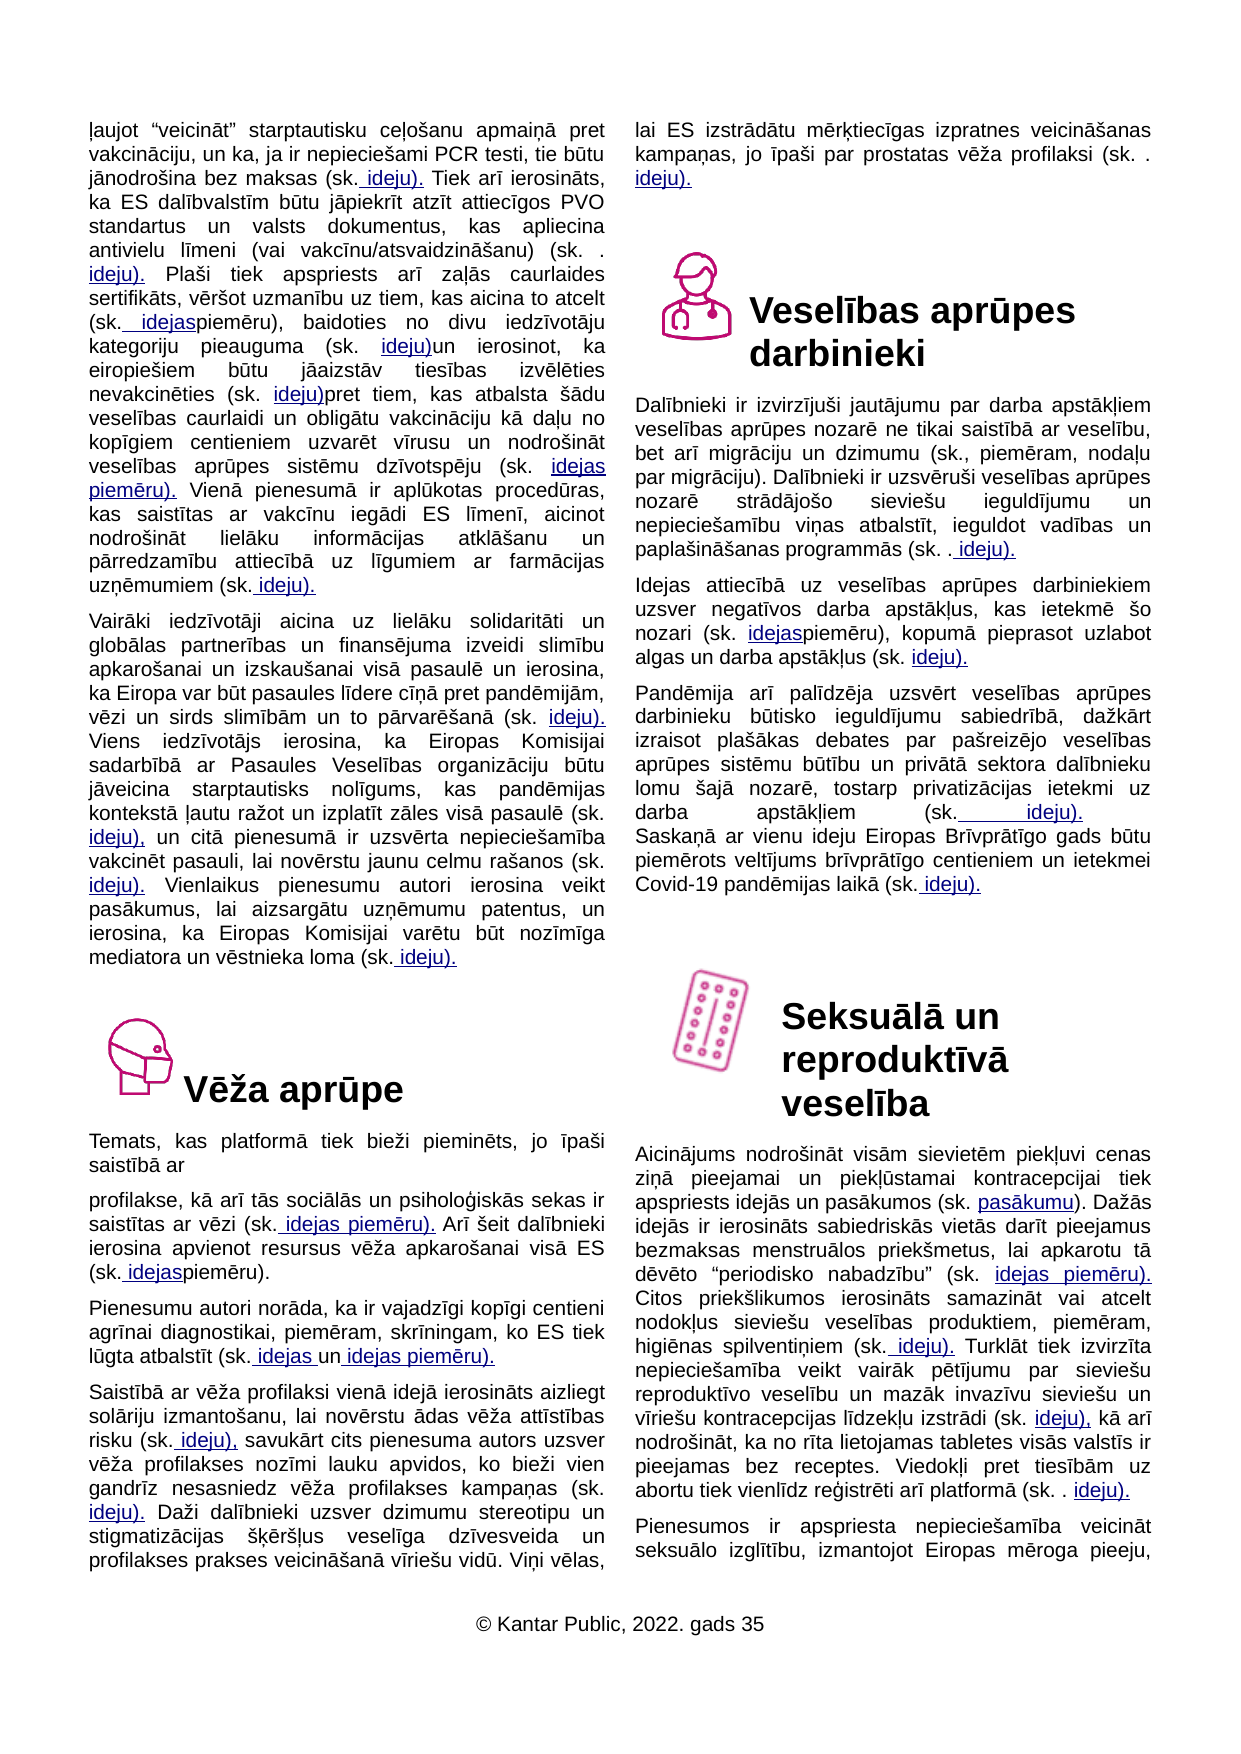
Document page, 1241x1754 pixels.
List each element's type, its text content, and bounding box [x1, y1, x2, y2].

text Aicinājums nodrošināt visām sievietēm piekļuvi cenas ziņā pieejamai un piekļūstamai kontracepcijai tiek apspriests idejās un pasākumos (sk. pasākumu). Dažās idejās ir ierosināts sabiedriskās vietās darīt pieejamus bezmaksas menstruālos priekšmetus, lai apkarotu tā dēvēto “periodisko nabadzību” (sk. idejas piemēru). Citos priekšlikumos ierosināts samazināt vai atcelt nodokļus sieviešu veselības produktiem, piemēram, higiēnas spilventiņiem (sk. ideju). Turklāt tiek izvirzīta nepieciešamība veikt vairāk pētījumu par sieviešu reproduktīvo veselību un mazāk invazīvu sieviešu un vīriešu kontracepcijas līdzekļu izstrādi (sk. ideju), kā arī nodrošināt, ka no rīta lietojamas tabletes visās valstīs ir pieejamas bez receptes. Viedokļi pret tiesībām uz abortu tiek vienlīdz reģistrēti arī platformā (sk. . ideju). [635, 1142, 1152, 1502]
text Vairāki iedzīvotāji aicina uz lielāku solidaritāti un globālas partnerības un finansējuma izveidi slimību apkarošanai un izskaušanai visā pasaulē un ierosina, ka Eiropa var būt pasaules līdere cīņā pret pandēmijām, vēzi un sirds slimībām un to pārvarēšanā (sk. ideju). Viens iedzīvotājs ierosina, ka Eiropas Komisijai sadarbībā ar Pasaules Veselības organizāciju būtu jāveicina starptautisks nolīgums, kas pandēmijas kontekstā ļautu ražot un izplatīt zāles visā pasaulē (sk. ideju), un citā pienesumā ir uzsvērta nepieciešamība vakcinēt pasauli, lai novērstu jaunu celmu rašanos (sk. ideju). Vienlaikus pienesumu autori ierosina veikt pasākumus, lai aizsargātu uzņēmumu patentus, un ierosina, ka Eiropas Komisijai varētu būt nozīmīga mediatora un vēstnieka loma (sk. ideju). [88, 609, 605, 968]
text Pandēmija arī palīdzēja uzsvērt veselības aprūpes darbinieku būtisko ieguldījumu sabiedrībā, dažkārt izraisot plašākas debates par pašreizējo veselības aprūpes sistēmu būtību un privātā sektora dalībnieku lomu šajā nozarē, tostarp privatizācijas ietekmi uz darba apstākļiem (sk. ideju). Saskaņā ar vienu ideju Eiropas Brīvprātīgo gads būtu piemērots veltījums brīvprātīgo centieniem un ietekmei Covid-19 pandēmijas laikā (sk. ideju). [635, 680, 1152, 896]
text Saistībā ar vēža profilaksi vienā idejā ierosināts aizliegt solāriju izmantošanu, lai novērstu ādas vēža attīstības risku (sk. ideju), savukārt cits pienesuma autors uzsver vēža profilakses nozīmi lauku apvidos, ko bieži vien gandrīz nesasniedz vēža profilakses kampaņas (sk. ideju). Daži dalībnieki uzsver dzimumu stereotipu un stigmatizācijas šķēršļus veselīga dzīvesveida un profilakses prakses veicināšanā vīriešu vidū. Viņi vēlas, [88, 1380, 605, 1571]
subtitle Seksuālā un reproduktīvā veselība [635, 994, 1152, 1124]
text profilakse, kā arī tās sociālās un psiholoģiskās sekas ir saistītas ar vēzi (sk. idejas piemēru). Arī šeit dalībnieki ierosina apvienot resursus vēža apkarošanai visā ES (sk. idejaspiemēru). [88, 1188, 605, 1284]
text Pienesumu autori norāda, ka ir vajadzīgi kopīgi centieni agrīnai diagnostikai, piemēram, skrīningam, ko ES tiek lūgta atbalstīt (sk. idejas un idejas piemēru). [88, 1296, 605, 1368]
picture [93, 1013, 183, 1103]
picture [643, 242, 749, 349]
text Dalībnieki ir izvirzījuši jautājumu par darba apstākļiem veselības aprūpes nozarē ne tikai saistībā ar veselību, bet arī migrāciju un dzimumu (sk., piemēram, nodaļu par migrāciju). Dalībnieki ir uzsvēruši veselības aprūpes nozarē strādājošo sieviešu ieguldījumu un nepieciešamību viņas atbalstīt, ieguldot vadības un paplašināšanas programmās (sk. . ideju). [635, 393, 1152, 561]
subtitle Vēža aprūpe [88, 1067, 605, 1110]
picture [641, 951, 782, 1091]
text ļaujot “veicināt” starptautisku ceļošanu apmaiņā pret vakcināciju, un ka, ja ir nepieciešami PCR testi, tie būtu jānodrošina bez maksas (sk. ideju). Tiek arī ierosināts, ka ES dalībvalstīm būtu jāpiekrīt atzīt attiecīgos PVO standartus un valsts dokumentus, kas apliecina antivielu līmeni (vai vakcīnu/atsvaidzināšanu) (sk. . ideju). Plaši tiek apspriests arī zaļās caurlaides sertifikāts, vēršot uzmanību uz tiem, kas aicina to atcelt (sk. idejaspiemēru), baidoties no divu iedzīvotāju kategoriju pieauguma (sk. ideju)un ierosinot, ka eiropiešiem būtu jāaizstāv tiesības izvēlēties nevakcinēties (sk. ideju)pret tiem, kas atbalsta šādu veselības caurlaidi un obligātu vakcināciju kā daļu no kopīgiem centieniem uzvarēt vīrusu un nodrošināt veselības aprūpes sistēmu dzīvotspēju (sk. idejas piemēru). Vienā pienesumā ir aplūkotas procedūras, kas saistītas ar vakcīnu iegādi ES līmenī, aicinot nodrošināt lielāku informācijas atklāšanu un pārredzamību attiecībā uz līgumiem ar farmācijas uzņēmumiem (sk. ideju). [88, 118, 605, 597]
text lai ES izstrādātu mērķtiecīgas izpratnes veicināšanas kampaņas, jo īpaši par prostatas vēža profilaksi (sk. . ideju). [635, 118, 1152, 190]
text Idejas attiecībā uz veselības aprūpes darbiniekiem uzsver negatīvos darba apstākļus, kas ietekmē šo nozari (sk. idejaspiemēru), kopumā pieprasot uzlabot algas un darba apstākļus (sk. ideju). [635, 573, 1152, 668]
text Temats, kas platformā tiek bieži pieminēts, jo īpaši saistībā ar [88, 1128, 605, 1176]
subtitle Veselības aprūpes darbinieki [635, 288, 1152, 375]
text Pienesumos ir apspriesta nepieciešamība veicināt seksuālo izglītību, izmantojot Eiropas mēroga pieeju, [635, 1513, 1152, 1561]
